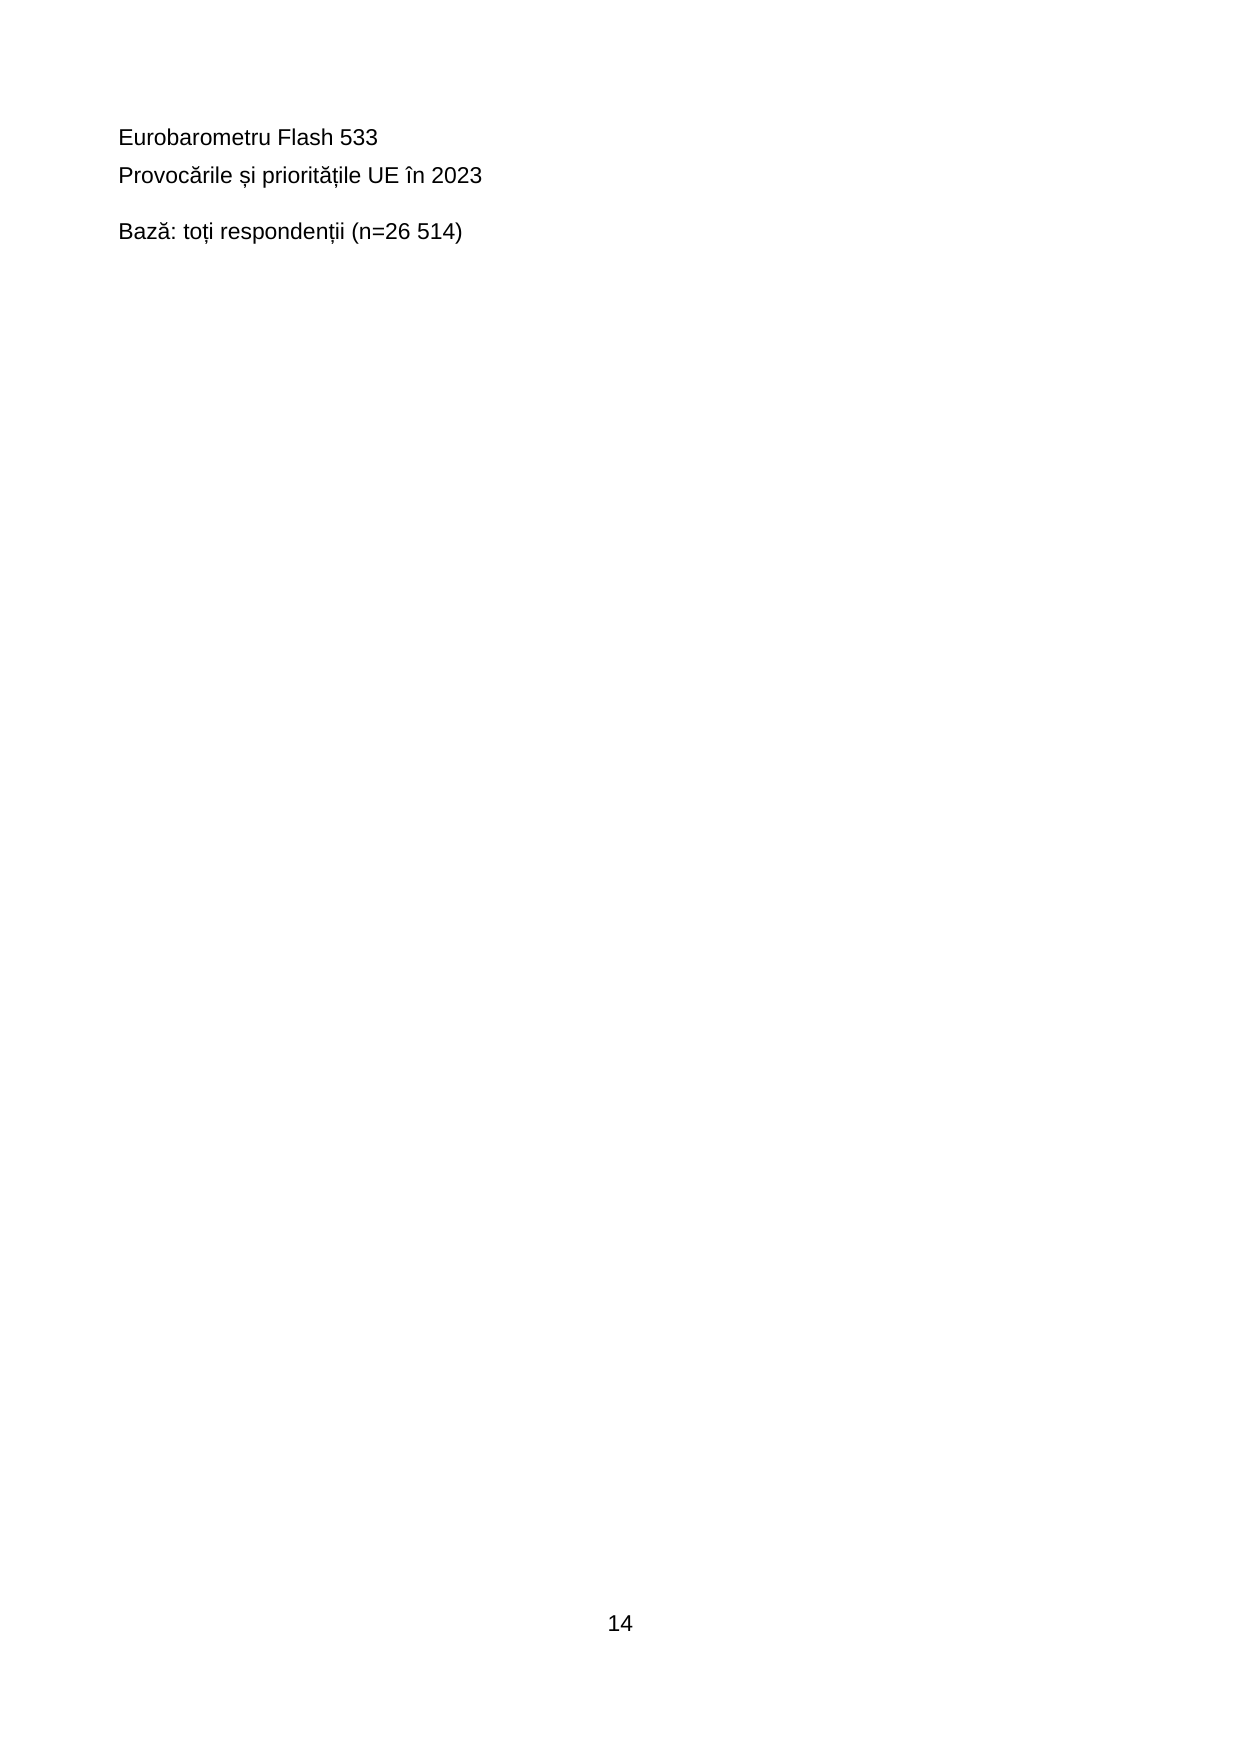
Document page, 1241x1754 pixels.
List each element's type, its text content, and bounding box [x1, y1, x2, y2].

text Bază: toți respondenții (n=26 514) [118, 218, 1122, 244]
